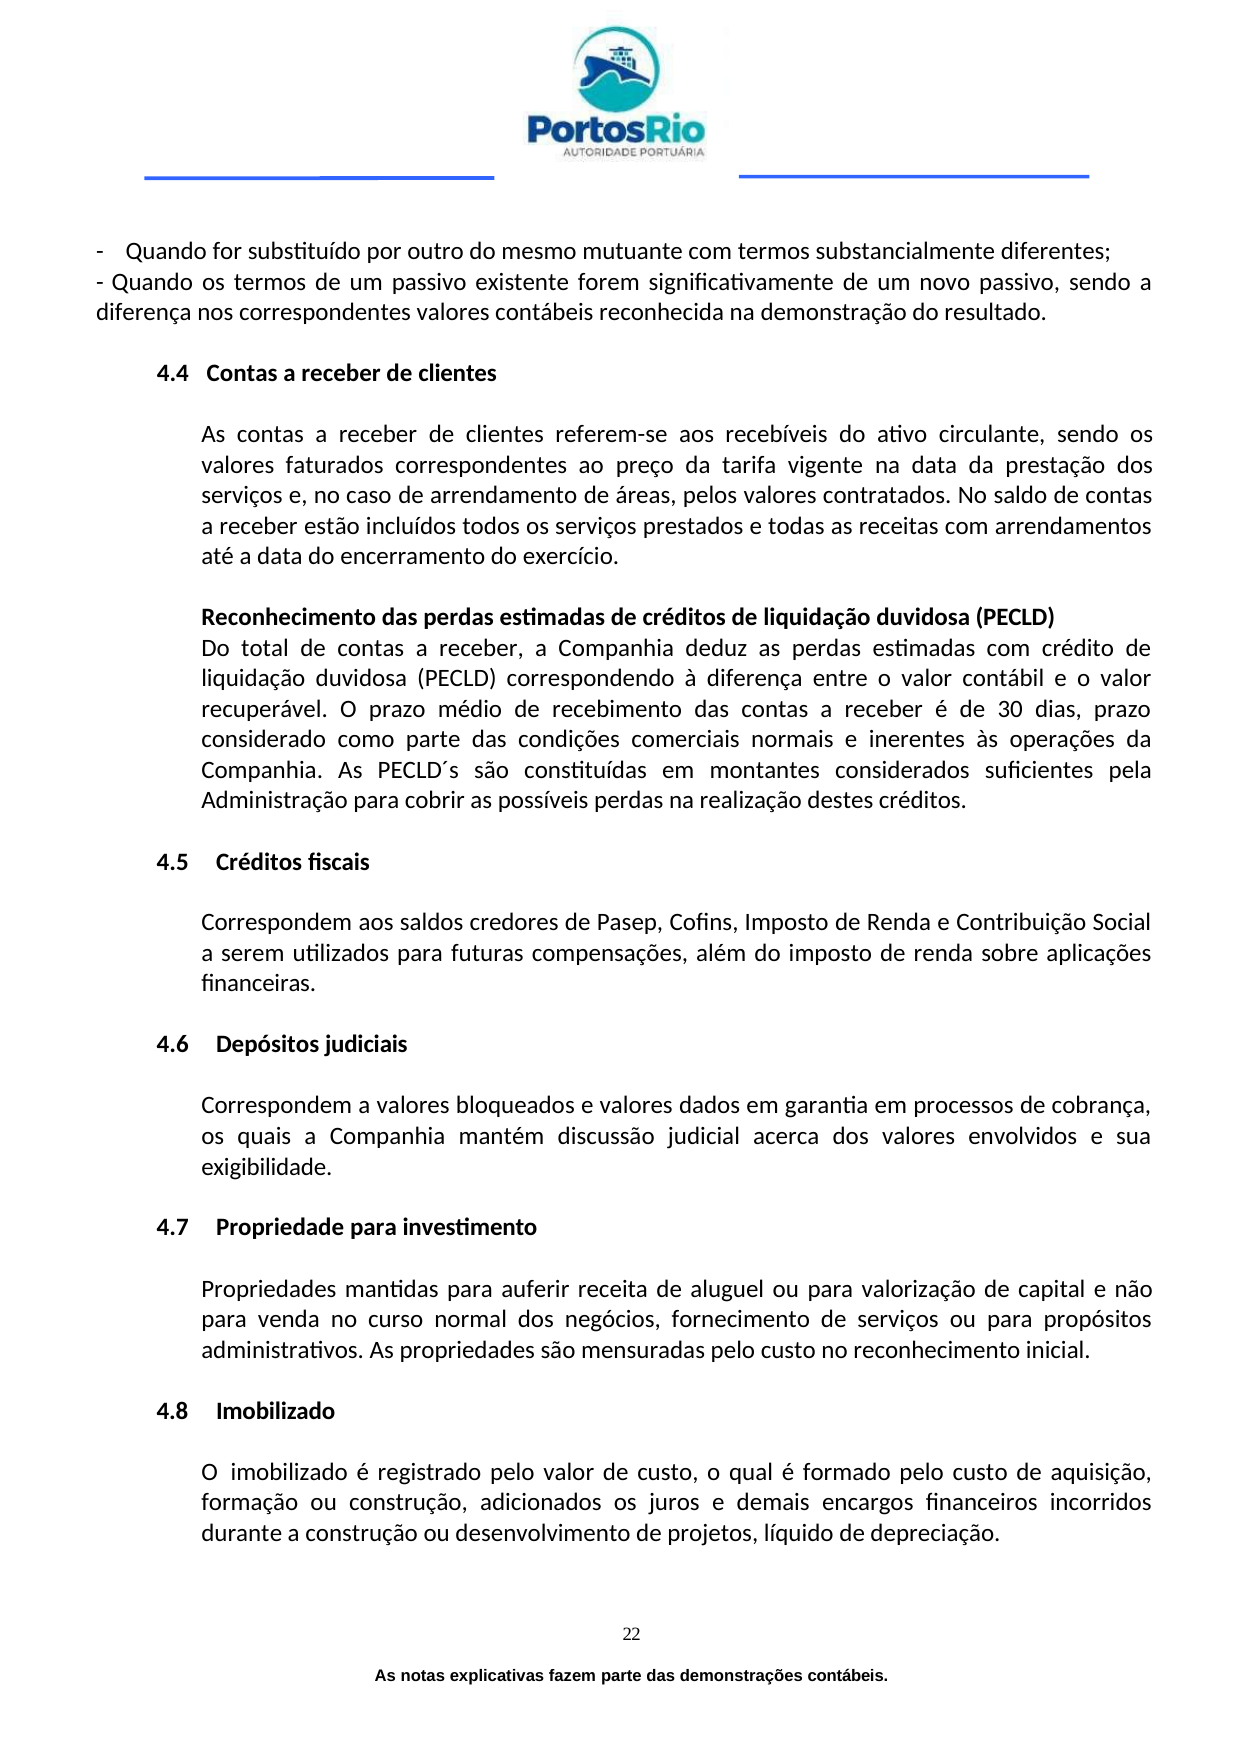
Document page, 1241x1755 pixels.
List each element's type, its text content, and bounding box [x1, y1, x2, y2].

text Correspondem aos saldos credores de Pasep, Cofins, Imposto de Renda e Contribuição Social a serem utilizados para futuras compensações, além do imposto de renda sobre aplicações financeiras. [201, 907, 1153, 998]
text As contas a receber de clientes referem-se aos recebíveis do ativo circulante, sendo os valores faturados correspondentes ao preço da tarifa vigente na data da prestação dos serviços e, no caso de arrendamento de áreas, pelos valores contratados. No saldo de contas a receber estão incluídos todos os serviços prestados e todas as receitas com arrendamentos até a data do encerramento do exercício. [201, 418, 1153, 571]
list Quando for substituído por outro do mesmo mutuante com termos substancialmente diferentes; [96, 235, 1153, 266]
subtitle Créditos fiscais [156, 846, 1188, 876]
subtitle Contas a receber de clientes [157, 357, 1188, 388]
subtitle Imobilizado [156, 1395, 1188, 1425]
subtitle Depósitos judiciais [156, 1029, 1188, 1059]
subtitle Propriedade para investimento [156, 1212, 1188, 1242]
text Propriedades mantidas para auferir receita de aluguel ou para valorização de capital e não para venda no curso normal dos negócios, fornecimento de serviços ou para propósitos administrativos. As propriedades são mensuradas pelo custo no reconhecimento inicial. [201, 1273, 1153, 1364]
text Do total de contas a receber, a Companhia deduz as perdas estimadas com crédito de liquidação duvidosa (PECLD) correspondendo à diferença entre o valor contábil e o valor recuperável. O prazo médio de recebimento das contas a receber é de 30 dias, prazo considerado como parte das condições comerciais normais e inerentes às operações da Companhia. As PECLD´s são constituídas em montantes considerados suficientes pela Administração para cobrir as possíveis perdas na realização destes créditos. [201, 632, 1153, 815]
list Quando os termos de um passivo existente forem significativamente de um novo passivo, sendo a diferença nos correspondentes valores contábeis reconhecida na demonstração do resultado. [96, 266, 1153, 327]
subtitle Reconhecimento das perdas estimadas de créditos de liquidação duvidosa (PECLD) [201, 601, 1188, 632]
text O imobilizado é registrado pelo valor de custo, o qual é formado pelo custo de aquisição, formação ou construção, adicionados os juros e demais encargos financeiros incorridos durante a construção ou desenvolvimento de projetos, líquido de depreciação. [201, 1456, 1153, 1547]
text Correspondem a valores bloqueados e valores dados em garantia em processos de cobrança, os quais a Companhia mantém discussão judicial acerca dos valores envolvidos e sua exigibilidade. [201, 1089, 1153, 1181]
